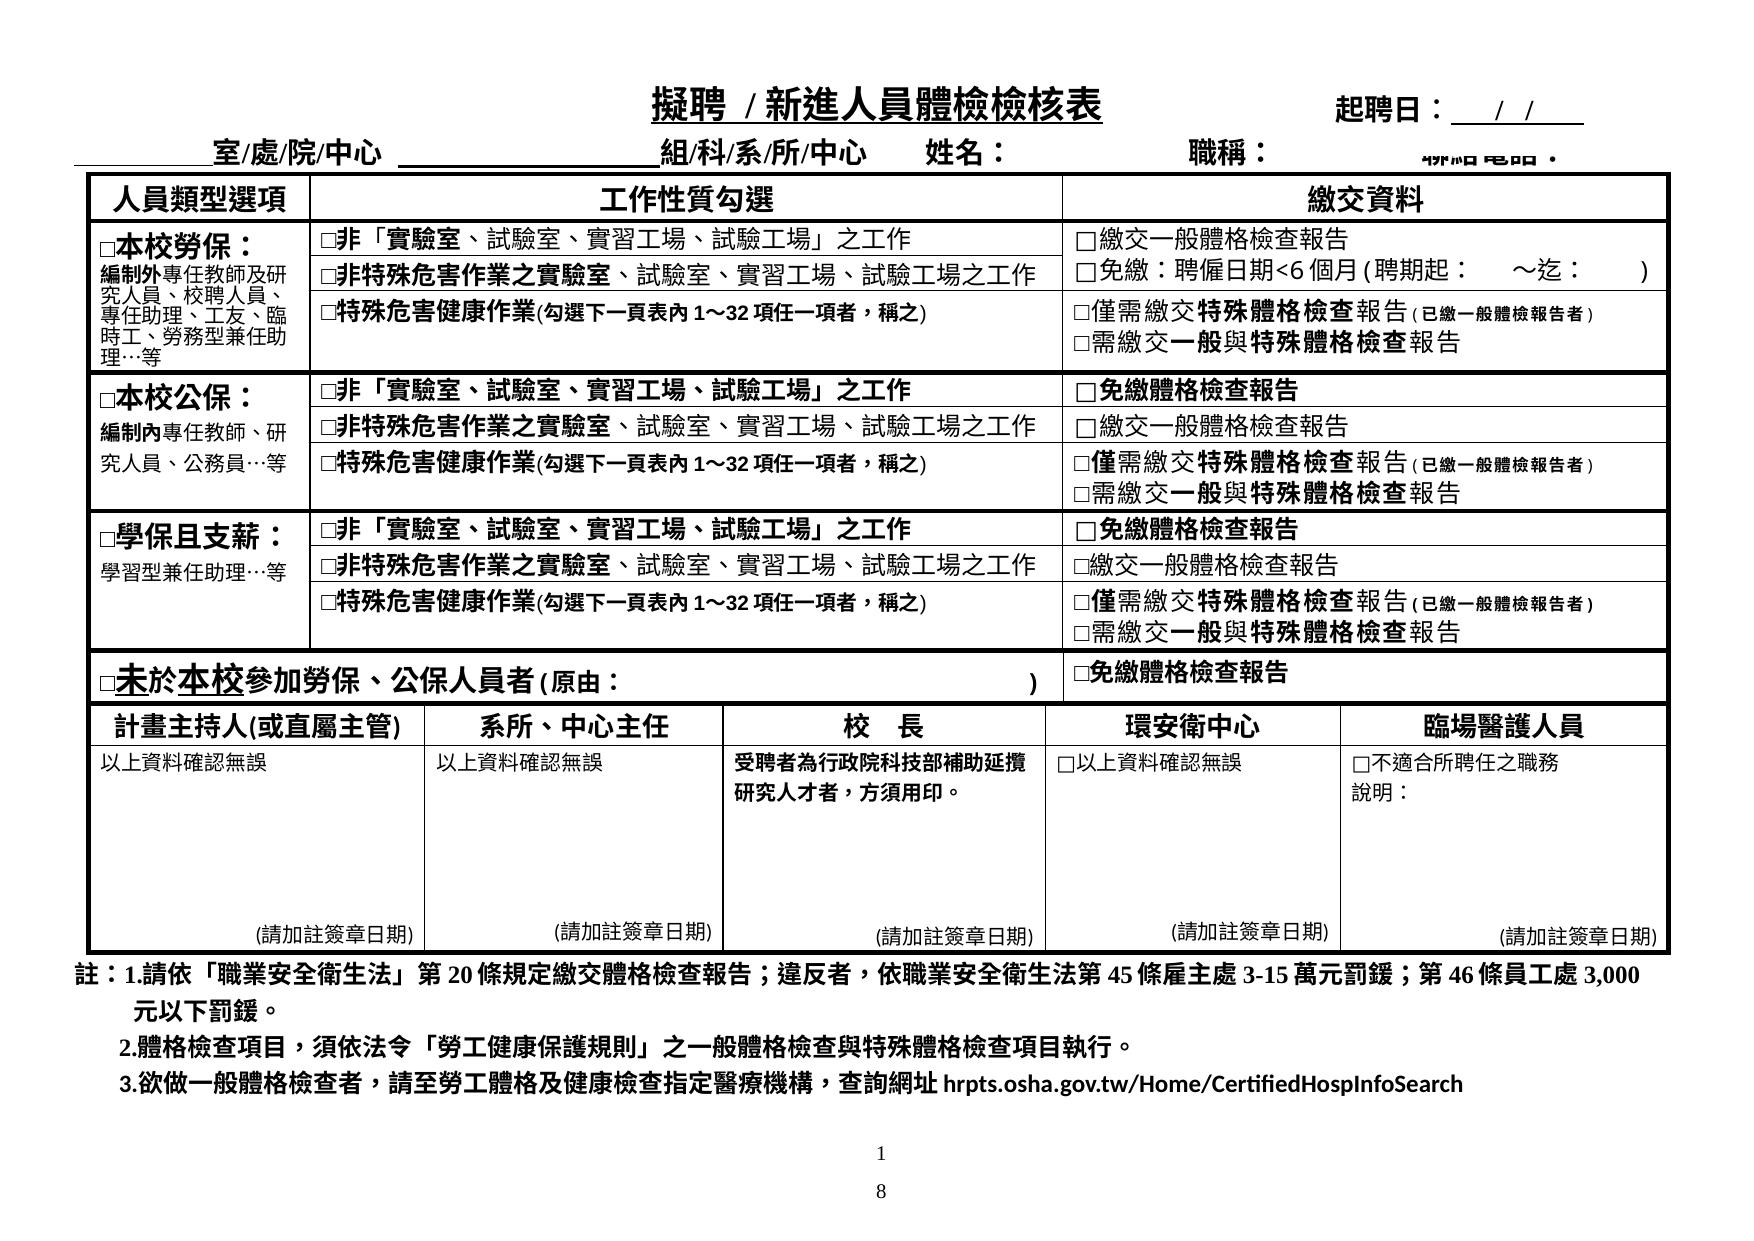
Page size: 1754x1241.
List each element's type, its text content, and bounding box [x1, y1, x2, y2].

table_cell □免繳體格檢查報告 [1064, 653, 1666, 701]
table_cell 以上資料確認無誤 (請加註簽章日期) [91, 746, 424, 950]
text 3.欲做一般體格檢查者，請至勞工體格及健康檢查指定醫療機構，查詢網址hrpts.osha.gov.tw/Home/CertifiedHospInfoSearch [118, 1064, 1665, 1100]
table_cell □非「實驗室、試驗室、實習工場、試驗工場」之工作 [311, 223, 1062, 254]
table_cell □學保且支薪： 學習型兼任助理…等 [91, 513, 309, 648]
table_cell □僅需繳交特殊體格檢查報告(已繳一般體檢報告者) □需繳交一般與特殊體格檢查報告 [1063, 291, 1666, 370]
table_cell □特殊危害健康作業(勾選下一頁表內1〜32項任一項者，稱之) [311, 291, 1062, 370]
table_cell □繳交一般體格檢查報告 □免繳：聘僱日期<6個月(聘期起： 〜迄： ) [1063, 223, 1666, 290]
table_cell □繳交一般體格檢查報告 [1063, 407, 1666, 442]
table_header 人員類型選項 [91, 176, 309, 218]
table_cell □非特殊危害作業之實驗室、試驗室、實習工場、試驗工場之工作 [311, 546, 1062, 581]
table_cell □僅需繳交特殊體格檢查報告(已繳一般體檢報告者) □需繳交一般與特殊體格檢查報告 [1063, 443, 1666, 509]
text 起聘日︰ / / [1335, 86, 1607, 129]
table_header 工作性質勾選 [311, 176, 1062, 218]
table_cell □特殊危害健康作業(勾選下一頁表內1〜32項任一項者，稱之) [311, 582, 1062, 648]
table_cell □不適合所聘任之職務 說明： (請加註簽章日期) [1341, 746, 1666, 950]
table_cell □未於本校參加勞保、公保人員者(原由： ) [91, 653, 1063, 701]
table_cell □非特殊危害作業之實驗室、試驗室、實習工場、試驗工場之工作 [311, 256, 1062, 290]
table_cell □非「實驗室、試驗室、實習工場、試驗工場」之工作 [311, 375, 1062, 406]
table_cell □僅需繳交特殊體格檢查報告(已繳一般體檢報告者) □需繳交一般與特殊體格檢查報告 [1063, 582, 1666, 648]
text 擬聘 / 新進人員體檢檢核表 [89, 75, 1665, 156]
table_cell 受聘者為行政院科技部補助延攬研究人才者，方須用印。 (請加註簽章日期) [724, 746, 1045, 950]
table_cell 計畫主持人(或直屬主管) [91, 706, 424, 745]
table_cell 校 長 [724, 706, 1045, 745]
table_cell □本校公保： 編制內專任教師、研究人員、公務員…等 [91, 375, 309, 509]
text 室/處/院/中心 組/科/系/所/中心 姓名： 職稱： 聯絡電話： [74, 129, 1665, 172]
text 2.體格檢查項目，須依法令「勞工健康保護規則」之一般體格檢查與特殊體格檢查項目執行。 [118, 1027, 1665, 1064]
table_cell 系所、中心主任 [425, 706, 722, 745]
table_cell □以上資料確認無誤 (請加註簽章日期) [1046, 746, 1340, 950]
table_cell □繳交一般體格檢查報告 [1063, 546, 1666, 581]
table_cell □特殊危害健康作業(勾選下一頁表內1〜32項任一項者，稱之) [311, 443, 1062, 509]
table_cell 臨場醫護人員 [1341, 706, 1666, 745]
table_cell 以上資料確認無誤 (請加註簽章日期) [425, 746, 722, 950]
table_cell □非「實驗室、試驗室、實習工場、試驗工場」之工作 [311, 513, 1062, 545]
text 註：1.請依「職業安全衛生法」第20條規定繳交體格檢查報告；違反者，依職業安全衛生法第45條雇主處3-15萬元罰鍰；第46條員工處3,000元以下罰鍰。 [74, 955, 1665, 1027]
table_cell □本校勞保： 編制外專任教師及研究人員、校聘人員、專任助理、工友、臨時工、勞務型兼任助理…等 [91, 223, 309, 370]
table_cell 環安衛中心 [1046, 706, 1340, 745]
table_cell □非特殊危害作業之實驗室、試驗室、實習工場、試驗工場之工作 [311, 407, 1062, 442]
table_cell □免繳體格檢查報告 [1063, 513, 1666, 545]
table_header 繳交資料 [1063, 176, 1666, 218]
table_cell □免繳體格檢查報告 [1063, 375, 1666, 406]
